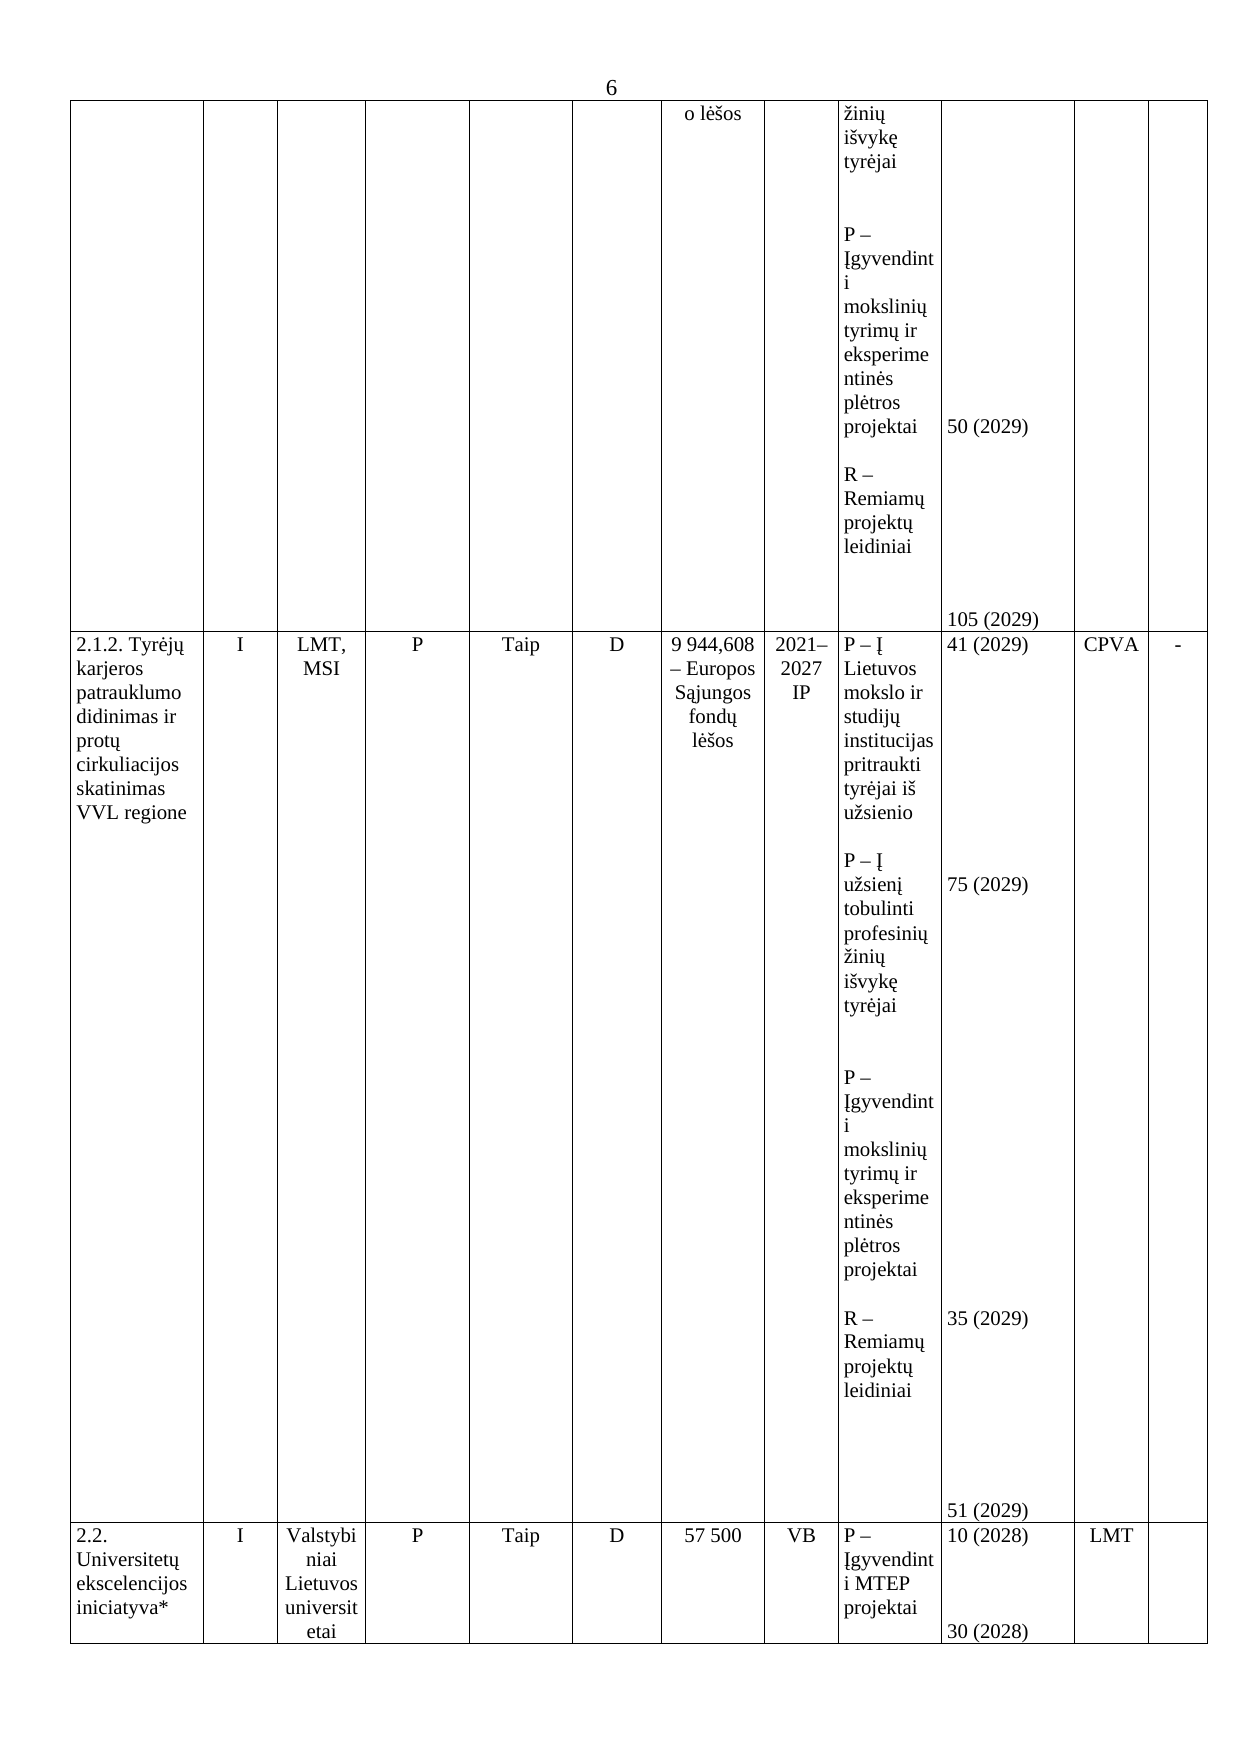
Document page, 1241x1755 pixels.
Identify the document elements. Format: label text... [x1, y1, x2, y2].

table_cell VB [765, 1523, 838, 1643]
table_cell LMT, MSI [278, 632, 365, 1522]
table_cell - [1149, 632, 1207, 1522]
table_cell [204, 101, 277, 631]
table_cell [1149, 1523, 1207, 1643]
table_cell Taip [470, 632, 572, 1522]
table_cell LMT [1075, 1523, 1148, 1643]
table_cell P – Įgyvendinti MTEP projektai [839, 1523, 941, 1643]
table_cell I [204, 632, 277, 1522]
table_cell 57 500 [662, 1523, 764, 1643]
table_cell Valstybiniai Lietuvos universitetai [278, 1523, 365, 1643]
table_cell [1075, 101, 1148, 631]
table_cell [765, 101, 838, 631]
table_cell 2.2. Universitetų ekscelencijos iniciatyva* [71, 1523, 203, 1643]
table_cell [278, 101, 365, 631]
table_cell 2021–2027 IP [765, 632, 838, 1522]
table_cell P [366, 1523, 469, 1643]
table_cell 41 (2029) 75 (2029) 35 (2029) 51 (2029) [942, 632, 1074, 1522]
table_cell žinių išvykę tyrėjai P – Įgyvendinti mokslinių tyrimų ir eksperimentinės plėtros projektai R – Remiamų projektų leidiniai [839, 101, 941, 631]
table_cell D [573, 632, 661, 1522]
table_cell [71, 101, 203, 631]
table_cell 10 (2028) 30 (2028) [942, 1523, 1074, 1643]
table_cell [573, 101, 661, 631]
table_cell - [1149, 101, 1207, 631]
table_cell [366, 101, 469, 631]
table_cell CPVA [1075, 632, 1148, 1522]
table_cell 9 944,608 – Europos Sąjungos fondų lėšos [662, 632, 764, 1522]
table_cell 2.1.2. Tyrėjų karjeros patrauklumo didinimas ir protų cirkuliacijos skatinimas VVL regione [71, 632, 203, 1522]
table_cell I [204, 1523, 277, 1643]
table_cell D [573, 1523, 661, 1643]
table_cell 50 (2029) 105 (2029) [942, 101, 1074, 631]
table_cell P [366, 632, 469, 1522]
table_cell o lėšos [662, 101, 764, 631]
table_cell Taip [470, 1523, 572, 1643]
table_cell [470, 101, 572, 631]
table_cell P – Į Lietuvos mokslo ir studijų institucijas pritraukti tyrėjai iš užsienio P – Į užsienį tobulinti profesinių žinių išvykę tyrėjai P – Įgyvendinti mokslinių tyrimų ir eksperimentinės plėtros projektai R – Remiamų projektų leidiniai [839, 632, 941, 1522]
